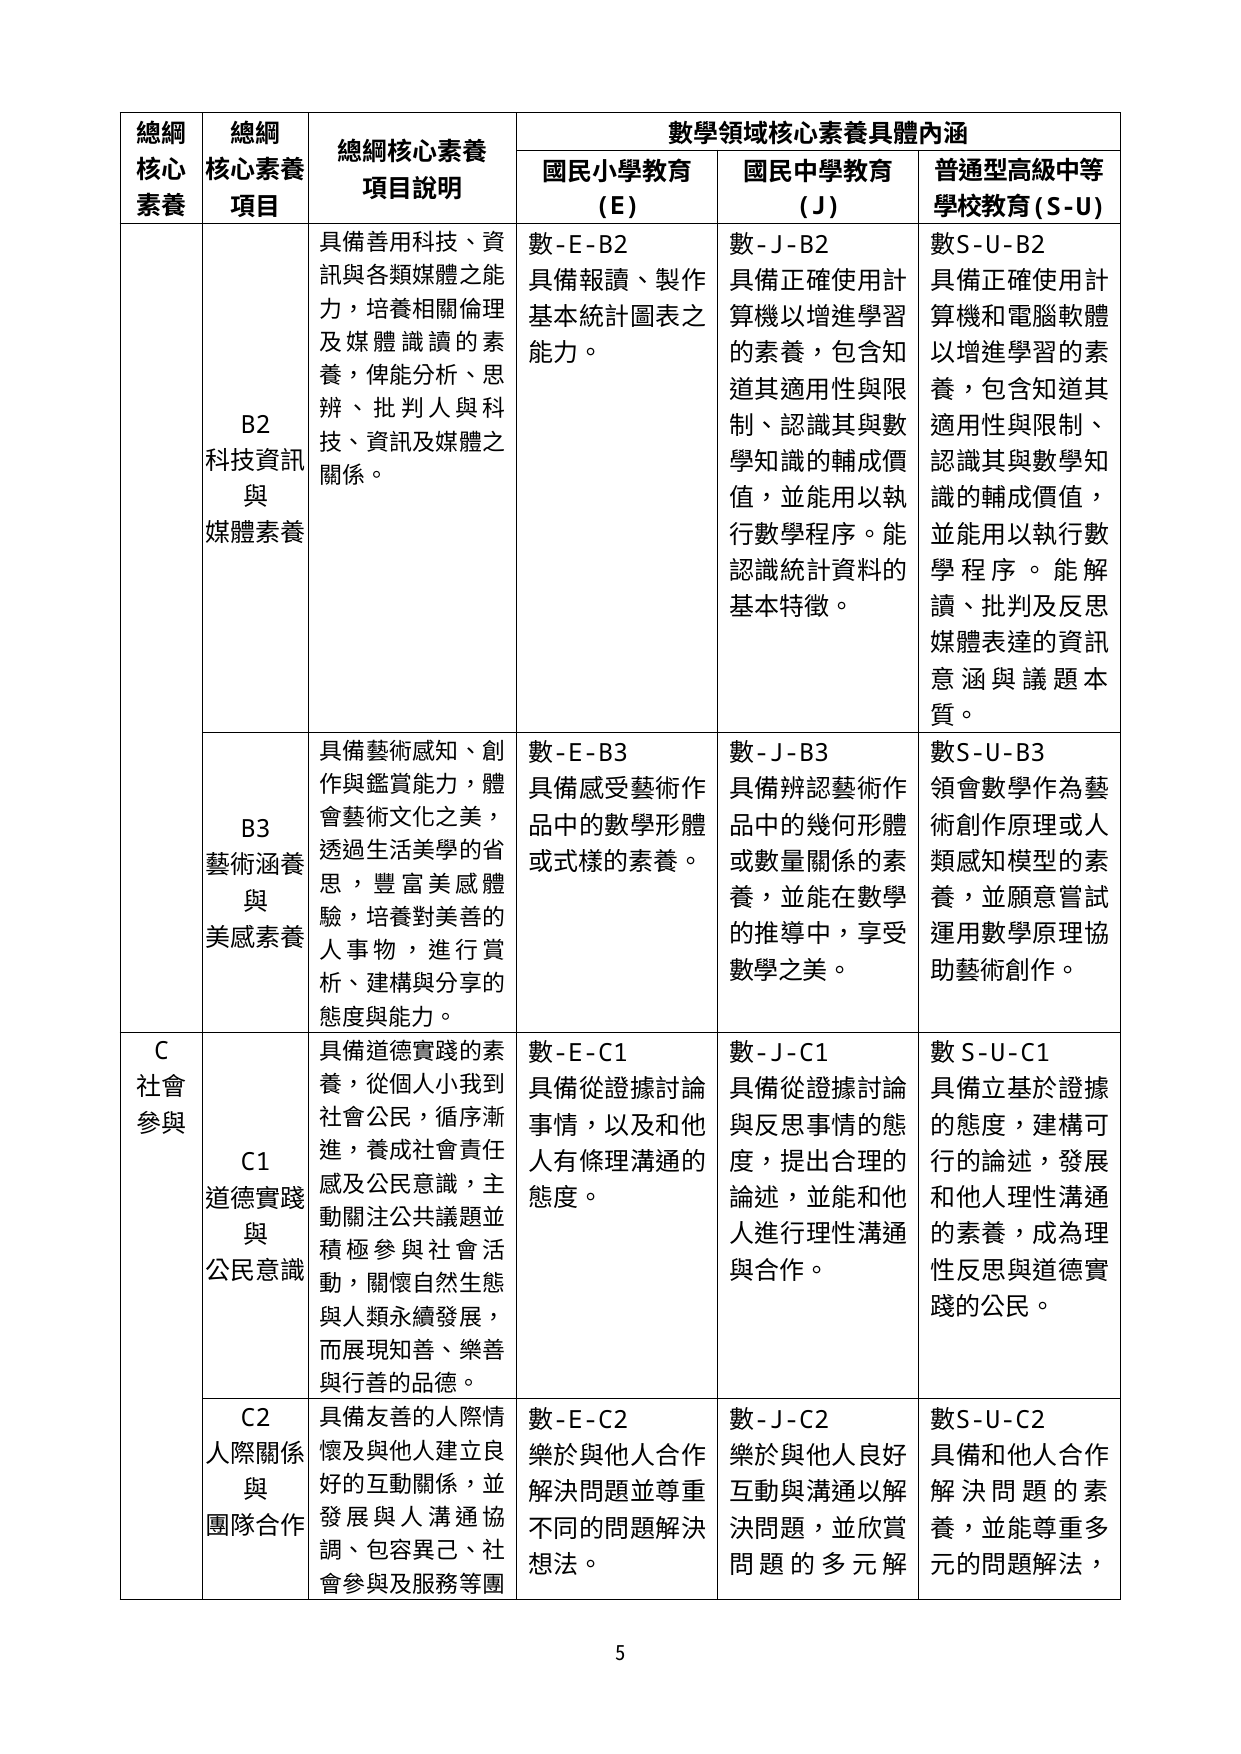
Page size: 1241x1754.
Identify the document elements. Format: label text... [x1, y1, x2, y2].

table_cell 具備道德實踐的素養，從個人小我到社會公民，循序漸進，養成社會責任感及公民意識，主動關注公共議題並積極參與社會活動，關懷自然生態與人類永續發展，而展現知善、樂善與行善的品德。 [309, 1033, 516, 1398]
table_header 總綱核心素養 項目說明 [309, 113, 516, 223]
table_cell 數-E-C1 具備從證據討論事情，以及和他人有條理溝通的態度。 [517, 1033, 717, 1398]
table_header 總綱 核心 素養 面向 [121, 113, 202, 223]
table_cell 數-E-B3 具備感受藝術作品中的數學形體或式樣的素養。 [517, 733, 717, 1032]
table_cell 數-J-B2 具備正確使用計算機以增進學習的素養，包含知道其適用性與限制、認識其與數學知識的輔成價值，並能用以執行數學程序。能認識統計資料的基本特徵。 [718, 224, 918, 732]
table_cell 數S-U-B3 領會數學作為藝術創作原理或人類感知模型的素養，並願意嘗試運用數學原理協助藝術創作。 [919, 733, 1120, 1032]
table_cell B 溝通 互動 [121, 224, 202, 1032]
table_cell 數S-U-C1 具備立基於證據的態度，建構可行的論述，發展和他人理性溝通的素養，成為理性反思與道德實踐的公民。 [919, 1033, 1120, 1398]
table_header 數學領域核心素養具體內涵 [517, 113, 1120, 149]
table_cell B3 藝術涵養 與 美感素養 [203, 733, 308, 1032]
table_cell C1 道德實踐 與 公民意識 [203, 1033, 308, 1398]
table_cell 數-E-C2 樂於與他人合作解決問題並尊重不同的問題解決想法。 [517, 1399, 717, 1599]
table_cell C2 人際關係 與 團隊合作 [203, 1399, 308, 1599]
table_cell 數S-U-B2 具備正確使用計算機和電腦軟體以增進學習的素養，包含知道其適用性與限制、認識其與數學知識的輔成價值，並能用以執行數學程序。能解讀、批判及反思媒體表達的資訊意涵與議題本質。 [919, 224, 1120, 732]
table_cell 具備善用科技、資訊與各類媒體之能力，培養相關倫理及媒體識讀的素養，俾能分析、思辨、批判人與科技、資訊及媒體之關係。 [309, 224, 516, 732]
table_cell 數-E-B2 具備報讀、製作基本統計圖表之能力。 [517, 224, 717, 732]
table_cell 普通型高級中等學校教育(S-U) [919, 151, 1120, 223]
table_cell 具備藝術感知、創作與鑑賞能力，體會藝術文化之美，透過生活美學的省思，豐富美感體驗，培養對美善的人事物，進行賞析、建構與分享的態度與能力。 [309, 733, 516, 1032]
table_cell 數S-U-C2 具備和他人合作解決問題的素養，並能尊重多元的問題解法， [919, 1399, 1120, 1599]
table_cell 數-J-C1 具備從證據討論與反思事情的態度，提出合理的論述，並能和他人進行理性溝通與合作。 [718, 1033, 918, 1398]
table_cell 具備友善的人際情懷及與他人建立良好的互動關係，並發展與人溝通協調、包容異己、社會參與及服務等團 [309, 1399, 516, 1599]
table_cell C 社會 參與 [121, 1033, 202, 1599]
table_cell 數-J-C2 樂於與他人良好互動與溝通以解決問題，並欣賞問題的多元解 [718, 1399, 918, 1599]
table_cell 數-J-B3 具備辨認藝術作品中的幾何形體或數量關係的素養，並能在數學的推導中，享受數學之美。 [718, 733, 918, 1032]
table_cell 國民中學教育 (J) [718, 151, 918, 223]
table_cell 國民小學教育 (E) [517, 151, 717, 223]
table_header 總綱 核心素養 項目 [203, 113, 308, 223]
table_cell B2 科技資訊 與 媒體素養 [203, 224, 308, 732]
